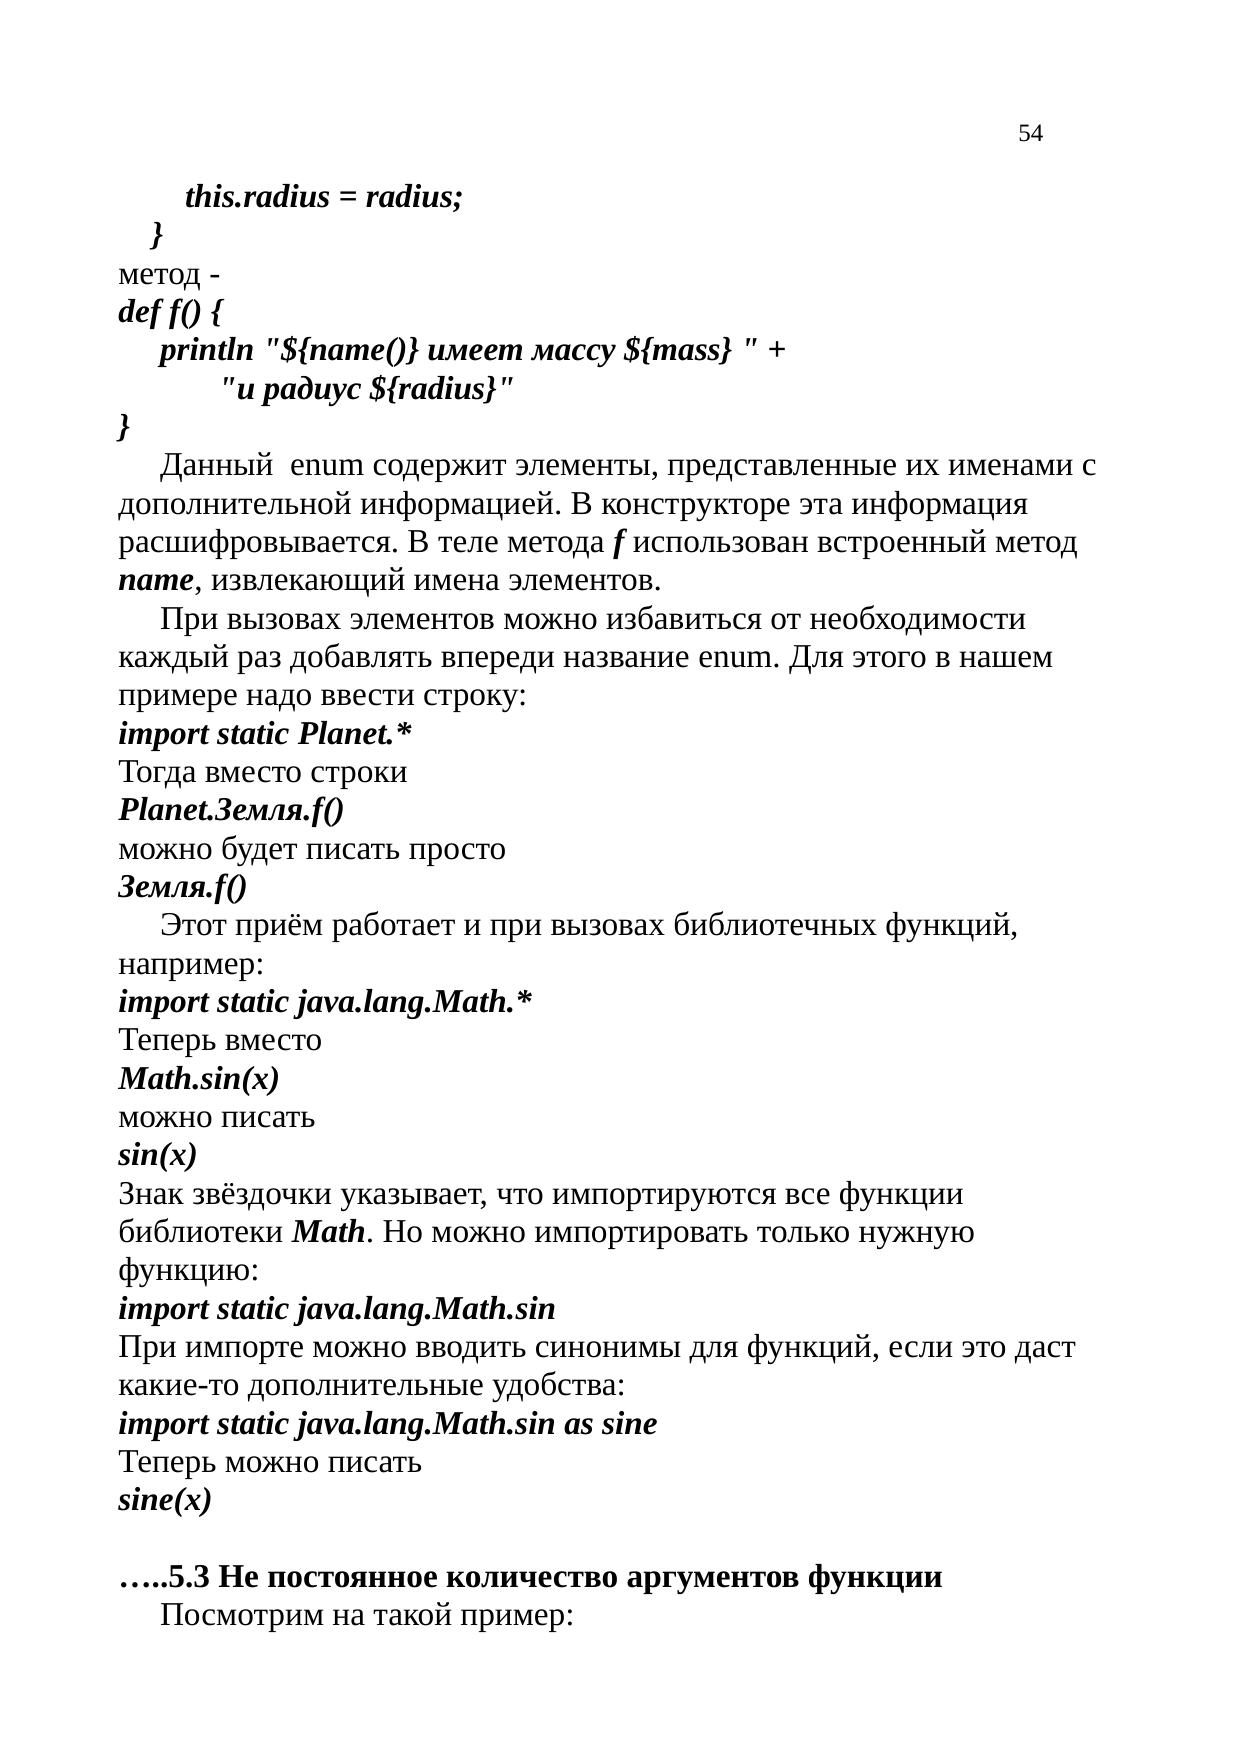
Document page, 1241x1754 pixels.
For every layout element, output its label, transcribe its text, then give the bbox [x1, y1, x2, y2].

text this.radius = radius; [118, 176, 1122, 215]
text Посмотрим на такой пример: [118, 1595, 1122, 1633]
text import static java.lang.Math.sin as sine Теперь можно писать [118, 1403, 1122, 1480]
text Planet.Земля.f() [118, 790, 1122, 828]
text sine(x) [118, 1480, 1122, 1518]
text import static Planet.* [118, 713, 1122, 751]
text "и радиус ${radius}" [118, 368, 1122, 406]
text Знак звёздочки указывает, что импортируются все функции библиотеки Math. Но можно импортировать только нужную функцию: [118, 1173, 1122, 1288]
text Тогда вместо строки [118, 751, 1122, 790]
text println "${name()} имеет массу ${mass} " + [118, 330, 1122, 368]
text Math.sin(x) [118, 1058, 1122, 1096]
text import static java.lang.Math.sin [118, 1288, 1122, 1326]
text } [118, 406, 1122, 445]
text можно писать [118, 1096, 1122, 1135]
text def f() { [118, 291, 1122, 330]
text } [118, 215, 1122, 253]
text можно будет писать просто [118, 828, 1122, 866]
text import static java.lang.Math.* Теперь вместо [118, 981, 1122, 1058]
text …..5.3 Не постоянное количество аргументов функции [118, 1556, 1122, 1595]
text sin(x) [118, 1135, 1122, 1173]
text При импорте можно вводить синонимы для функций, если это даст какие-то дополнительные удобства: [118, 1326, 1122, 1403]
text метод - [118, 253, 1122, 291]
text Данный enum содержит элементы, представленные их именами с дополнительной информацией. В конструкторе эта информация расшифровывается. В теле метода f использован встроенный метод name, извлекающий имена элементов. [118, 445, 1122, 598]
text Этот приём работает и при вызовах библиотечных функций, например: [118, 905, 1122, 981]
text Земля.f() [118, 866, 1122, 905]
text При вызовах элементов можно избавиться от необходимости каждый раз добавлять впереди название enum. Для этого в нашем примере надо ввести строку: [118, 598, 1122, 713]
